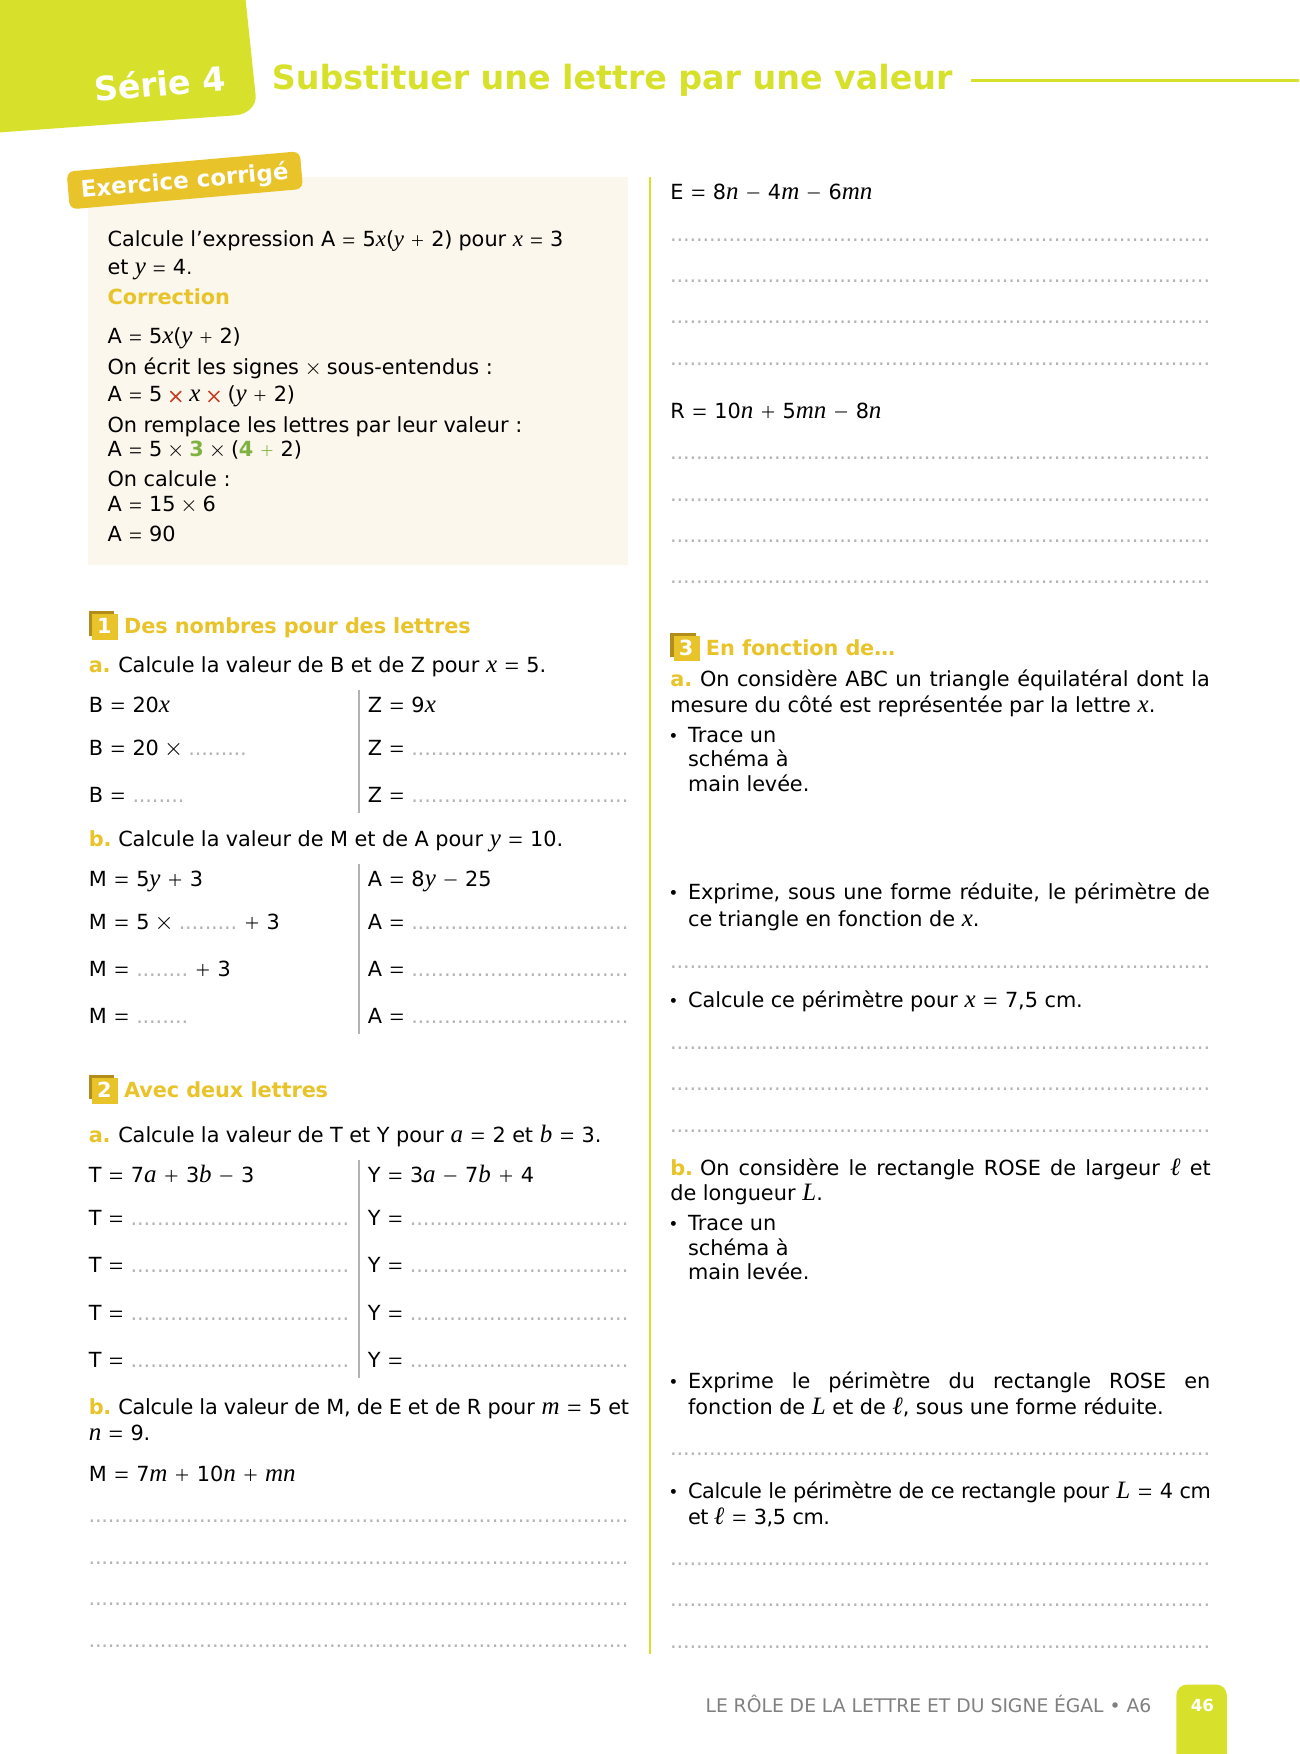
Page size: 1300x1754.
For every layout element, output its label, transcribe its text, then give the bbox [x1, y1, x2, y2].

list On considère ABC un triangle équilatéral dont la mesure du côté est représentée par la lettre x. [670, 667, 1211, 717]
text A = 90 [107, 522, 609, 546]
list Calcule le périmètre de ce rectangle pour L = 4 cm et ℓ = 3,5 cm. [670, 1478, 1211, 1529]
list A = [368, 986, 629, 1033]
list Exprime le périmètre du rectangle ROSE en fonction de L et de ℓ, sous une forme réduite. [670, 1368, 1211, 1419]
list Z = [368, 718, 629, 765]
list M = 7m  10n  mn [88, 1445, 629, 1487]
list T = 7a  3b − 3 [88, 1160, 350, 1187]
list M = ........  3 [88, 939, 350, 986]
list B = 20x [88, 690, 350, 718]
list T = [88, 1282, 350, 1329]
list B = ........ [88, 765, 350, 812]
list Y = [368, 1329, 629, 1377]
list Calcule la valeur de M et de A pour y = 10. [88, 824, 629, 852]
list Y = [368, 1282, 629, 1329]
list On considère le rectangle ROSE de largeur ℓ et de longueur L. [670, 1155, 1211, 1206]
subtitle Avec deux lettres [88, 1074, 629, 1103]
list A = [368, 891, 629, 939]
list A = 8y − 25 [368, 864, 629, 891]
list B = 20 × ......... [88, 718, 350, 765]
list Y = 3a − 7b  4 [368, 1160, 629, 1187]
text On écrit les signes × sous-entendus : A = 5 × x × (y  2) [107, 355, 609, 407]
text A = 5x(y  2) [107, 322, 609, 349]
list Z = 9x [368, 690, 629, 718]
subtitle En fonction de… [696, 633, 1211, 661]
list Calcule la valeur de B et de Z pour x = 5. [88, 651, 629, 678]
list Trace un schéma à main levée. [670, 723, 834, 796]
list Calcule la valeur de M, de E et de R pour m = 5 et n = 9. [88, 1394, 629, 1445]
list Y = [368, 1235, 629, 1282]
text On remplace les lettres par leur valeur : A = 5 × 3 × (4  2) [107, 413, 609, 462]
list R = 10n  5mn − 8n [670, 382, 1211, 423]
list A = [368, 939, 629, 986]
list Exprime, sous une forme réduite, le périmètre de ce triangle en fonction de x. [670, 880, 1211, 932]
list T = [88, 1187, 350, 1235]
list M = 5y  3 [88, 864, 350, 891]
list Calcule la valeur de T et Y pour a = 2 et b = 3. [88, 1120, 629, 1148]
text Correction [107, 286, 609, 310]
list Z = [368, 765, 629, 812]
list T = [88, 1329, 350, 1377]
text Calcule l’expression A = 5x(y  2) pour x = 3 et y = 4. [107, 226, 609, 279]
list M = 5 × .........  3 [88, 891, 350, 939]
list Y = [368, 1187, 629, 1235]
list T = [88, 1235, 350, 1282]
text On calcule : A = 15 × 6 [107, 468, 609, 516]
list Trace un schéma à main levée. [670, 1212, 834, 1284]
subtitle Des nombres pour des lettres [114, 611, 629, 639]
text E = 8n − 4m − 6mn [670, 177, 1211, 205]
list Calcule ce périmètre pour x = 7,5 cm. [670, 985, 1211, 1013]
list M = ........ [88, 986, 350, 1033]
